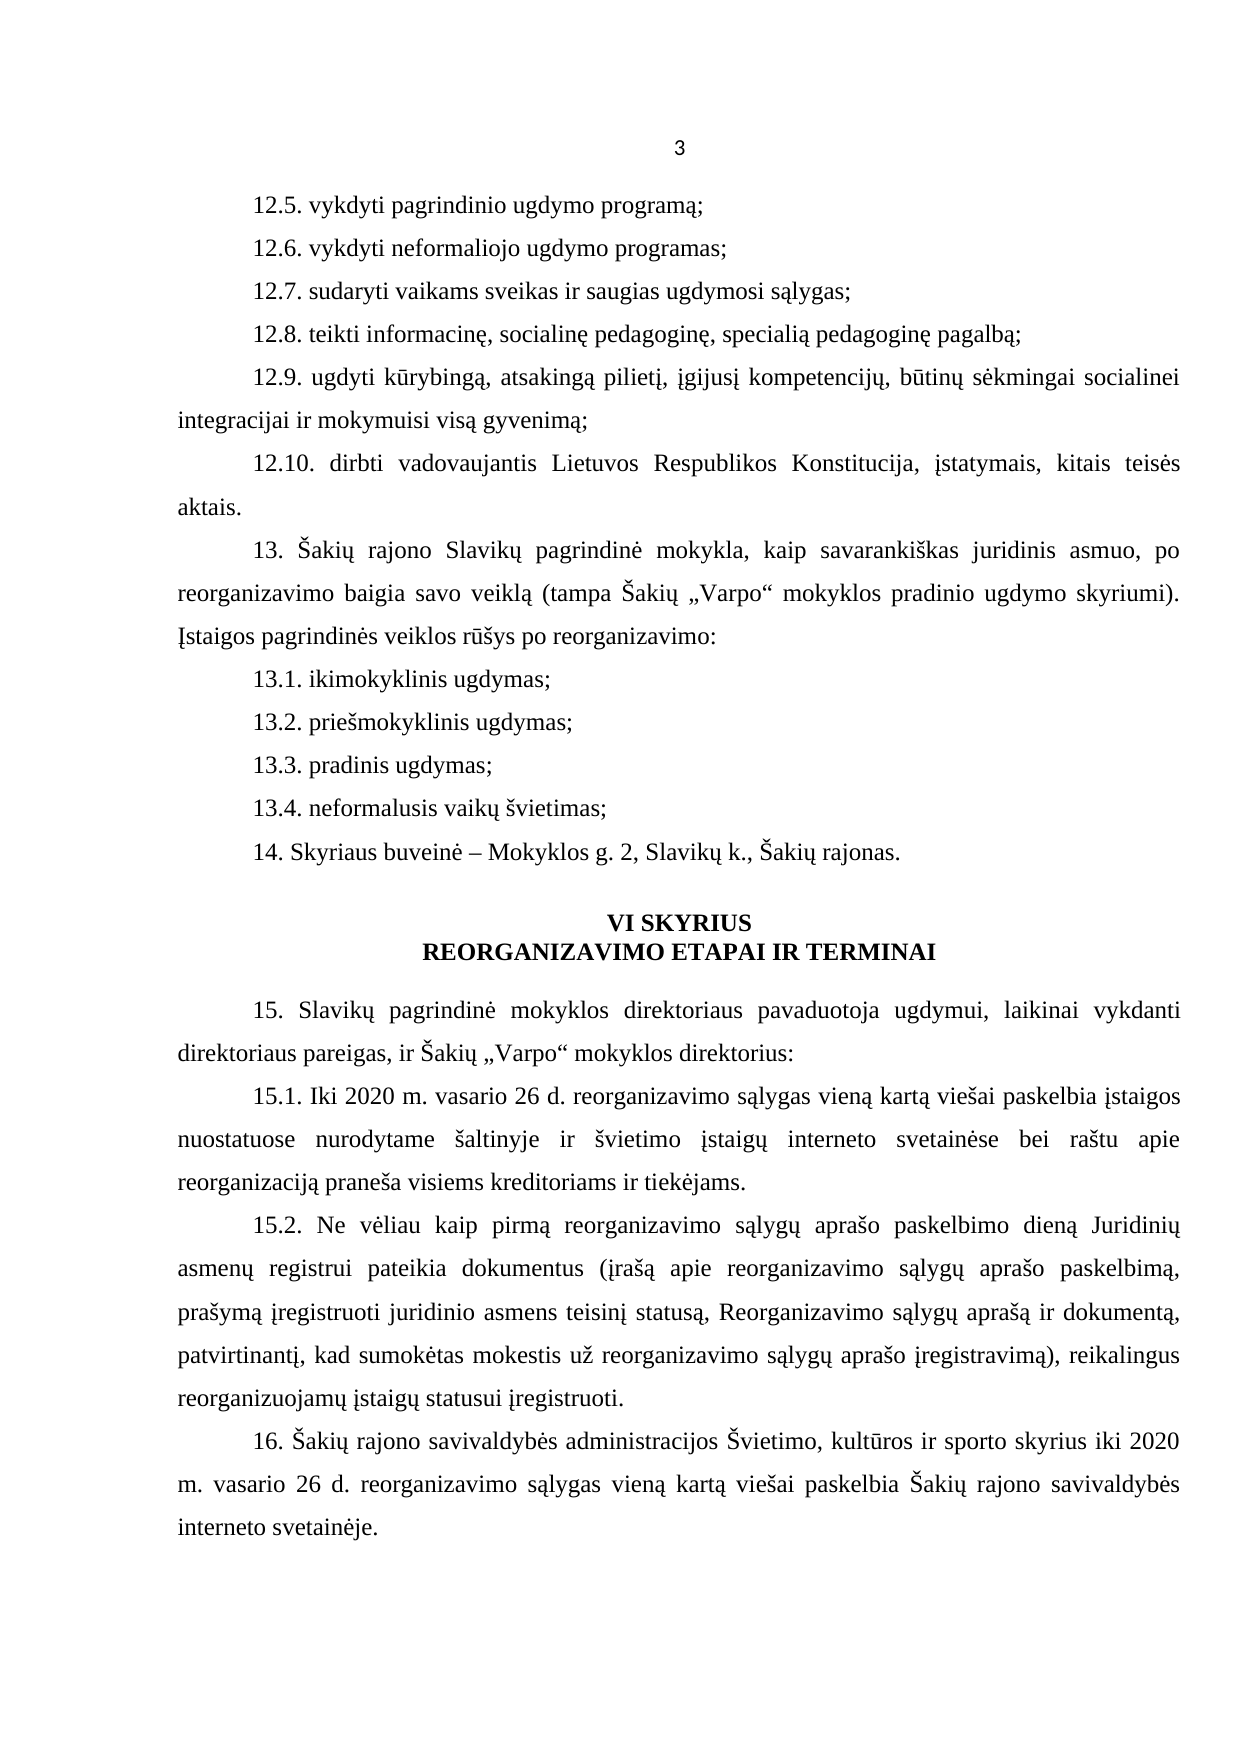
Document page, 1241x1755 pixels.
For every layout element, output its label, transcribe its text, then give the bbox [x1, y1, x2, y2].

text 12.5. vykdyti pagrindinio ugdymo programą; [177, 190, 1181, 218]
text 13.1. ikimokyklinis ugdymas; [177, 664, 1181, 693]
text 13.4. neformalusis vaikų švietimas; [177, 793, 1181, 822]
text VI SKYRIUS [177, 908, 1181, 937]
text 12.9. ugdyti kūrybingą, atsakingą pilietį, įgijusį kompetencijų, būtinų sėkmingai socialinei integracijai ir mokymuisi visą gyvenimą; [177, 362, 1181, 434]
text 12.10. dirbti vadovaujantis Lietuvos Respublikos Konstitucija, įstatymais, kitais teisės aktais. [177, 448, 1181, 520]
text REORGANIZAVIMO ETAPAI IR TERMINAI [177, 937, 1181, 966]
text 13.3. pradinis ugdymas; [177, 750, 1181, 779]
text 12.8. teikti informacinę, socialinę pedagoginę, specialią pedagoginę pagalbą; [177, 319, 1181, 348]
text 15. Slavikų pagrindinė mokyklos direktoriaus pavaduotoja ugdymui, laikinai vykdanti direktoriaus pareigas, ir Šakių „Varpo“ mokyklos direktorius: [177, 995, 1181, 1067]
text 12.7. sudaryti vaikams sveikas ir saugias ugdymosi sąlygas; [177, 276, 1181, 305]
text 15.1. Iki 2020 m. vasario 26 d. reorganizavimo sąlygas vieną kartą viešai paskelbia įstaigos nuostatuose nurodytame šaltinyje ir švietimo įstaigų interneto svetainėse bei raštu apie reorganizaciją praneša visiems kreditoriams ir tiekėjams. [177, 1081, 1181, 1196]
text 16. Šakių rajono savivaldybės administracijos Švietimo, kultūros ir sporto skyrius iki 2020 m. vasario 26 d. reorganizavimo sąlygas vieną kartą viešai paskelbia Šakių rajono savivaldybės interneto svetainėje. [177, 1426, 1181, 1541]
text 13. Šakių rajono Slavikų pagrindinė mokykla, kaip savarankiškas juridinis asmuo, po reorganizavimo baigia savo veiklą (tampa Šakių „Varpo“ mokyklos pradinio ugdymo skyriumi). Įstaigos pagrindinės veiklos rūšys po reorganizavimo: [177, 535, 1181, 650]
text 14. Skyriaus buveinė – Mokyklos g. 2, Slavikų k., Šakių rajonas. [177, 837, 1181, 865]
text 12.6. vykdyti neformaliojo ugdymo programas; [177, 233, 1181, 262]
text 13.2. priešmokyklinis ugdymas; [177, 707, 1181, 736]
text 15.2. Ne vėliau kaip pirmą reorganizavimo sąlygų aprašo paskelbimo dieną Juridinių asmenų registrui pateikia dokumentus (įrašą apie reorganizavimo sąlygų aprašo paskelbimą, prašymą įregistruoti juridinio asmens teisinį statusą, Reorganizavimo sąlygų aprašą ir dokumentą, patvirtinantį, kad sumokėtas mokestis už reorganizavimo sąlygų aprašo įregistravimą), reikalingus reorganizuojamų įstaigų statusui įregistruoti. [177, 1210, 1181, 1412]
